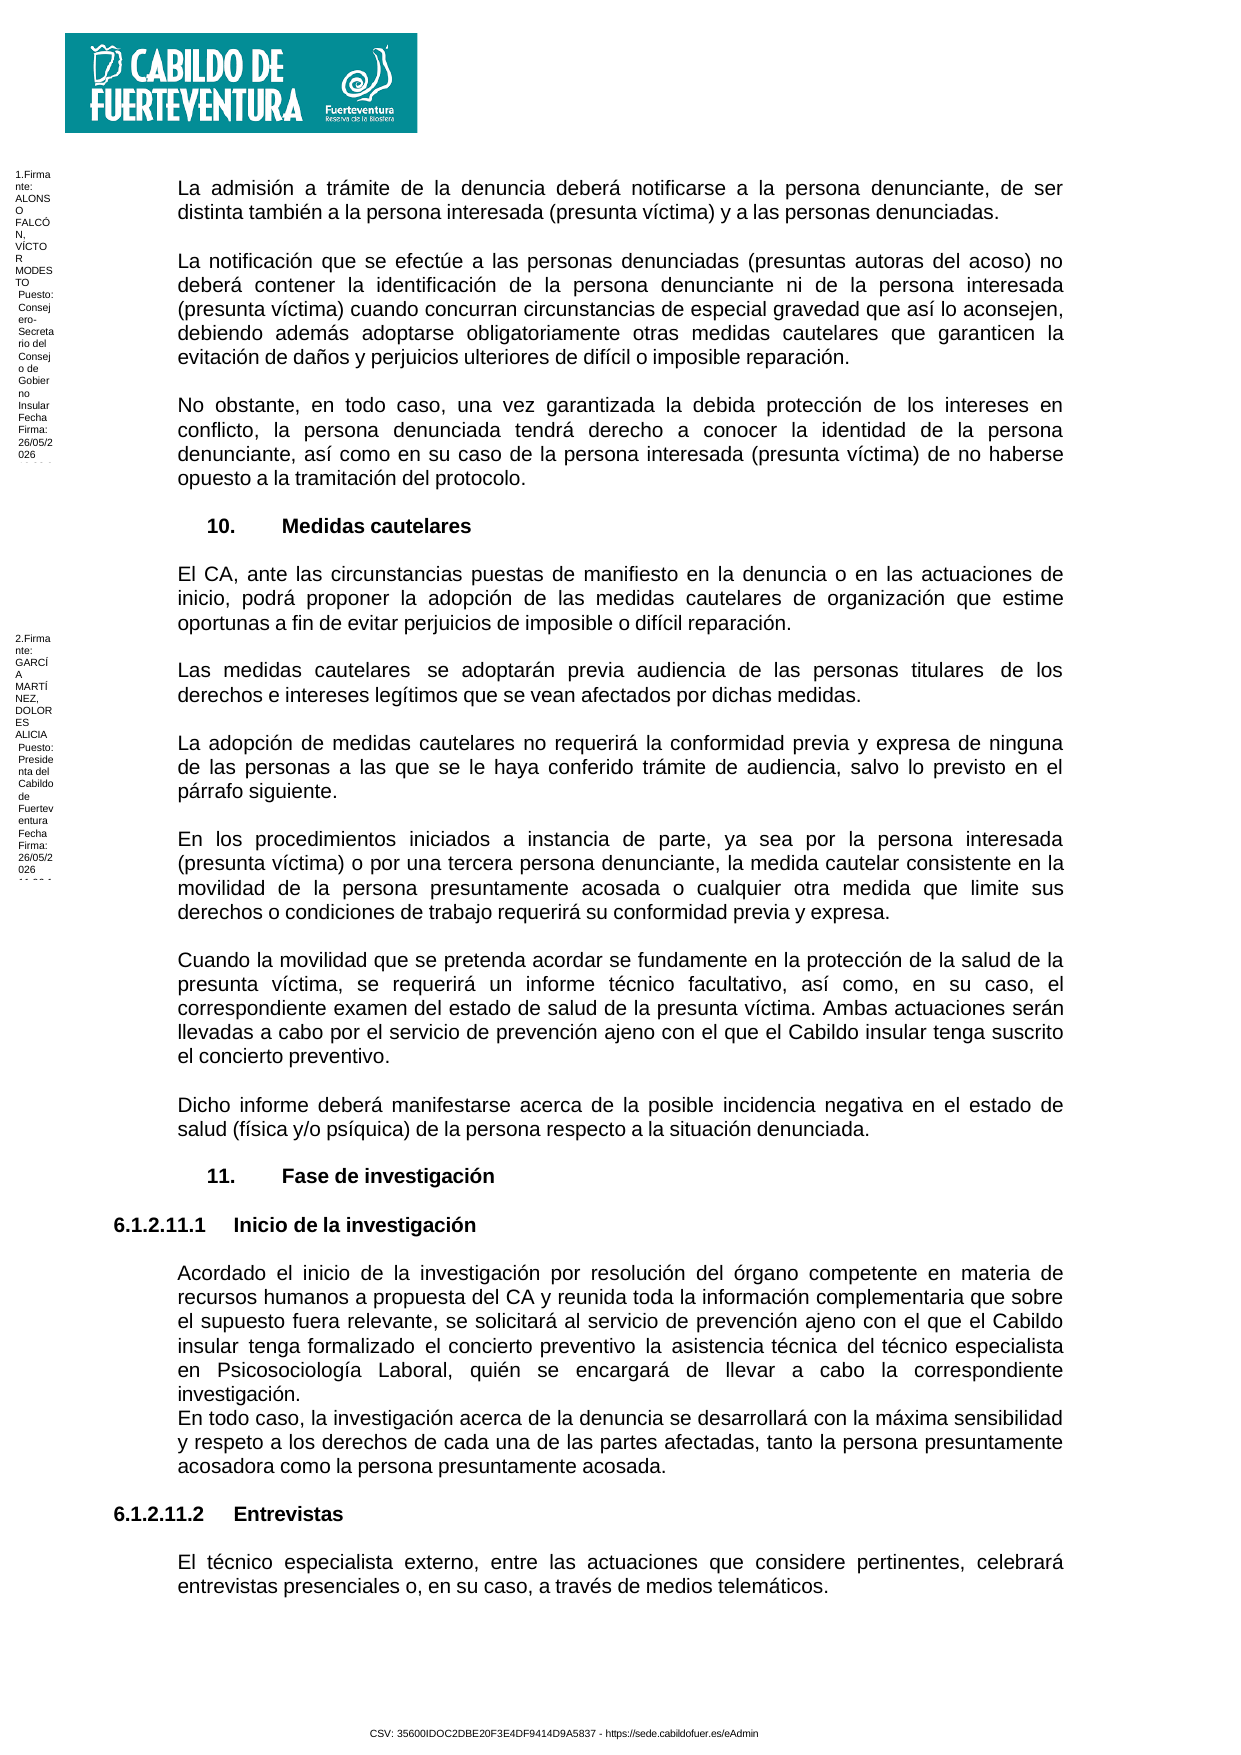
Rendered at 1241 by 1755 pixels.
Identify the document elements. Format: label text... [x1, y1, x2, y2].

text Puesto: Consejero-Secretario del Consejo de Gobierno Insular Fecha Firma: 26/05/2026 10:28:08 [18, 289, 54, 463]
list Entrevistas [113, 1502, 1078, 1526]
list Fase de investigación [207, 1164, 1078, 1188]
text Dicho informe deberá manifestarse acerca de la posible incidencia negativa en el estado de salud (física y/o psíquica) de la persona respecto a la situación denunciada. [177, 1092, 1063, 1141]
text Cuando la movilidad que se pretenda acordar se fundamente en la protección de la salud de la presunta víctima, se requerirá un informe técnico facultativo, así como, en su caso, el correspondiente examen del estado de salud de la presunta víctima. Ambas actuaciones serán llevadas a cabo por el servicio de prevención ajeno con el que el Cabildo insular tenga suscrito el concierto preventivo. [177, 948, 1064, 1068]
text No obstante, en todo caso, una vez garantizada la debida protección de los intereses en conflicto, la persona denunciada tendrá derecho a conocer la identidad de la persona denunciante, así como en su caso de la persona interesada (presunta víctima) de no haberse opuesto a la tramitación del protocolo. [177, 393, 1064, 490]
text La notificación que se efectúe a las personas denunciadas (presuntas autoras del acoso) no deberá contener la identificación de la persona denunciante ni de la persona interesada (presunta víctima) cuando concurran circunstancias de especial gravedad que así lo aconsejen, debiendo además adoptarse obligatoriamente otras medidas cautelares que garanticen la evitación de daños y perjuicios ulteriores de difícil o imposible reparación. [177, 248, 1064, 369]
text La adopción de medidas cautelares no requerirá la conformidad previa y expresa de ninguna de las personas a las que se le haya conferido trámite de audiencia, salvo lo previsto en el párrafo siguiente. [177, 730, 1064, 803]
text La admisión a trámite de la denuncia deberá notificarse a la persona denunciante, de ser distinta también a la persona interesada (presunta víctima) y a las personas denunciadas. [177, 176, 1064, 224]
text El técnico especialista externo, entre las actuaciones que considere pertinentes, celebrará entrevistas presenciales o, en su caso, a través de medios telemáticos. [177, 1550, 1064, 1598]
text En todo caso, la investigación acerca de la denuncia se desarrollará con la máxima sensibilidad y respeto a los derechos de cada una de las partes afectadas, tanto la persona presuntamente acosadora como la persona presuntamente acosada. [177, 1406, 1064, 1478]
text 2.Firmante: GARCÍA MARTÍNEZ, DOLORES ALICIA [15, 633, 54, 741]
text En los procedimientos iniciados a instancia de parte, ya sea por la persona interesada (presunta víctima) o por una tercera persona denunciante, la medida cautelar consistente en la movilidad de la persona presuntamente acosada o cualquier otra medida que limite sus derechos o condiciones de trabajo requerirá su conformidad previa y expresa. [177, 827, 1064, 924]
text El CA, ante las circunstancias puestas de manifiesto en la denuncia o en las actuaciones de inicio, podrá proponer la adopción de las medidas cautelares de organización que estime oportunas a fin de evitar perjuicios de imposible o difícil reparación. [177, 562, 1064, 634]
text [13, 167, 54, 463]
text 1.Firmante: ALONSO FALCÓN, VÍCTOR MODESTO [15, 169, 54, 288]
list Medidas cautelares [207, 513, 1078, 538]
text [13, 631, 54, 879]
list Inicio de la investigación [113, 1213, 1078, 1237]
text Puesto: Presidenta del Cabildo de Fuerteventura Fecha Firma: 26/05/2026 11:06:13 [18, 741, 54, 879]
text Las medidas cautelares se adoptarán previa audiencia de las personas titulares de los derechos e intereses legítimos que se vean afectados por dichas medidas. [177, 658, 1063, 707]
text Acordado el inicio de la investigación por resolución del órgano competente en materia de recursos humanos a propuesta del CA y reunida toda la información complementaria que sobre el supuesto fuera relevante, se solicitará al servicio de prevención ajeno con el que el Cabildo insular tenga formalizado el concierto preventivo la asistencia técnica del técnico especialista en Psicosociología Laboral, quién se encargará de llevar a cabo la correspondiente investigación. [177, 1261, 1064, 1406]
